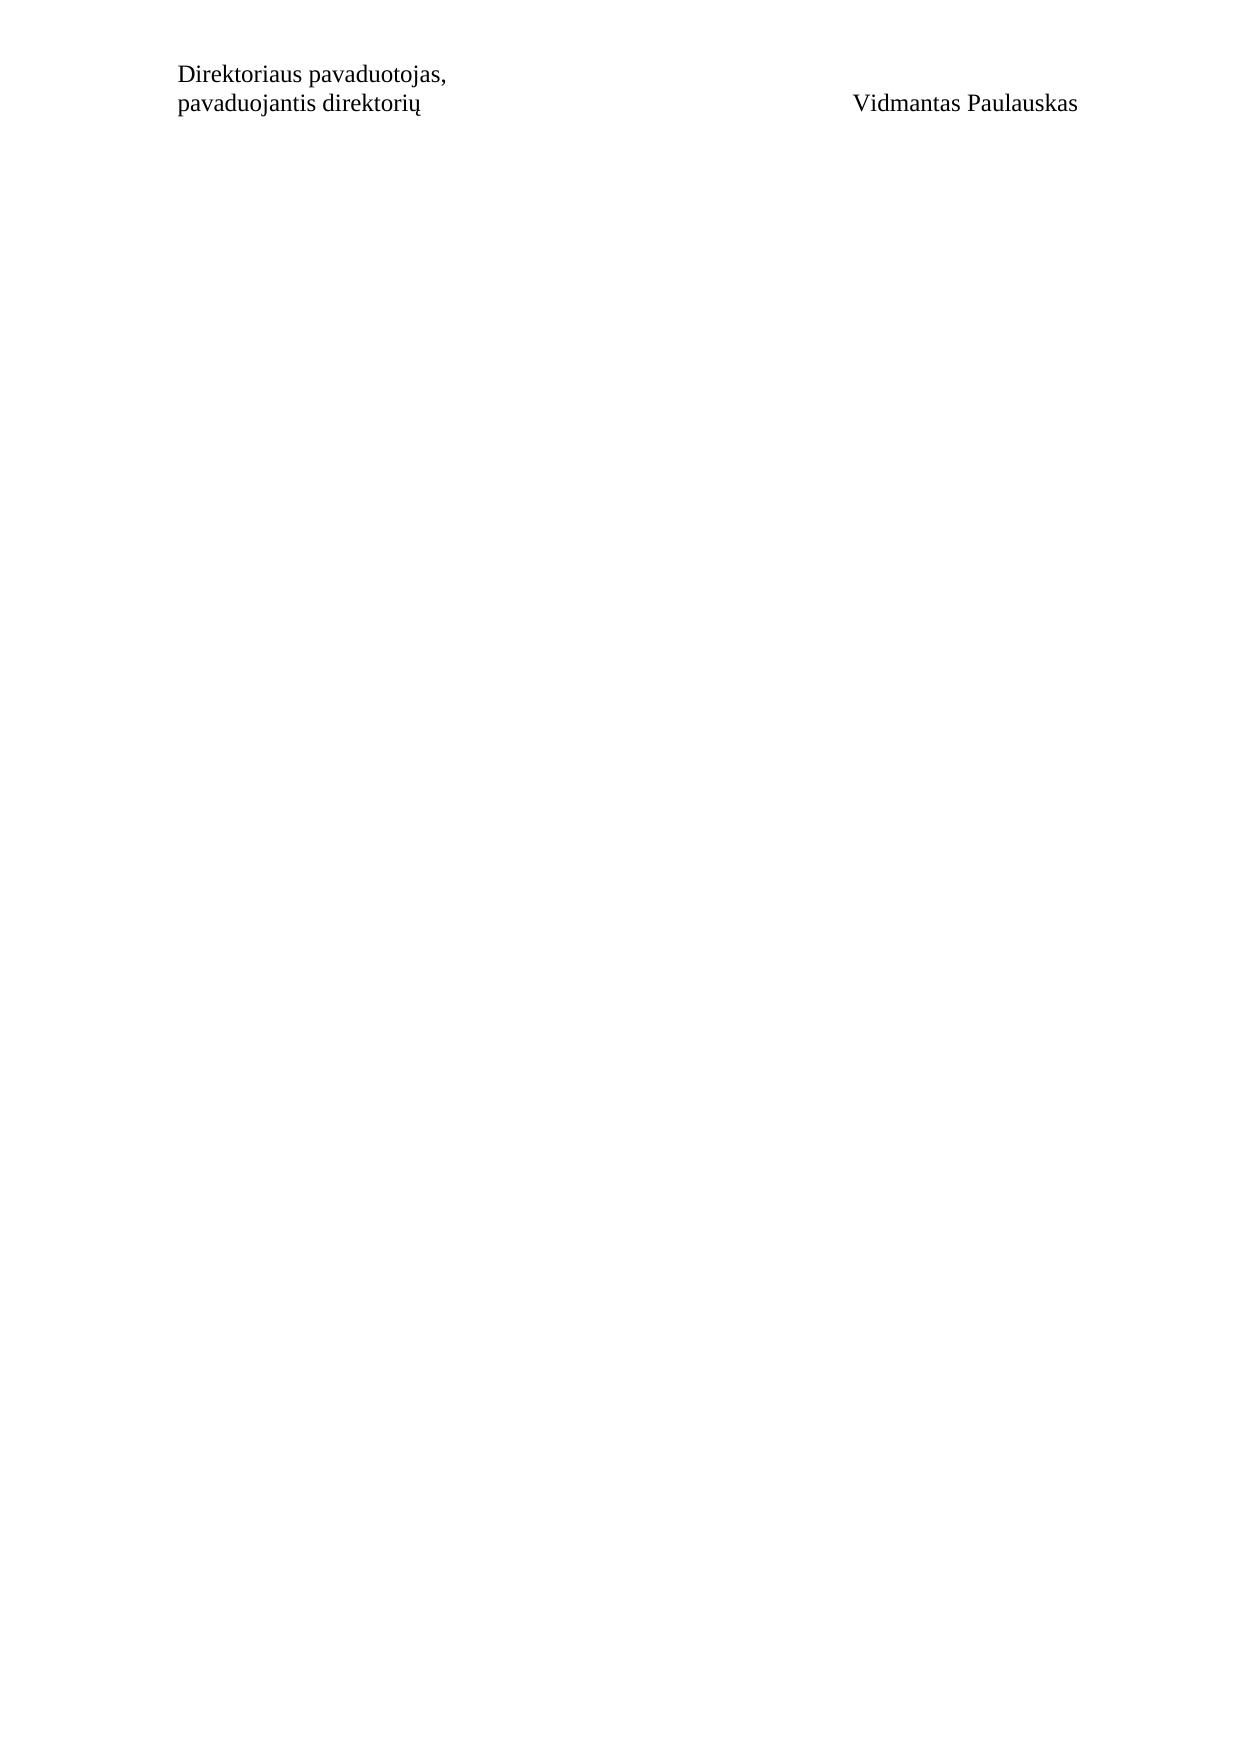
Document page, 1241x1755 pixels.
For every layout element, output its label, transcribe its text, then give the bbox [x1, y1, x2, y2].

text Direktoriaus pavaduotojas, [177, 59, 1181, 88]
text pavaduojantis direktorių Vidmantas Paulauskas [177, 88, 1181, 117]
